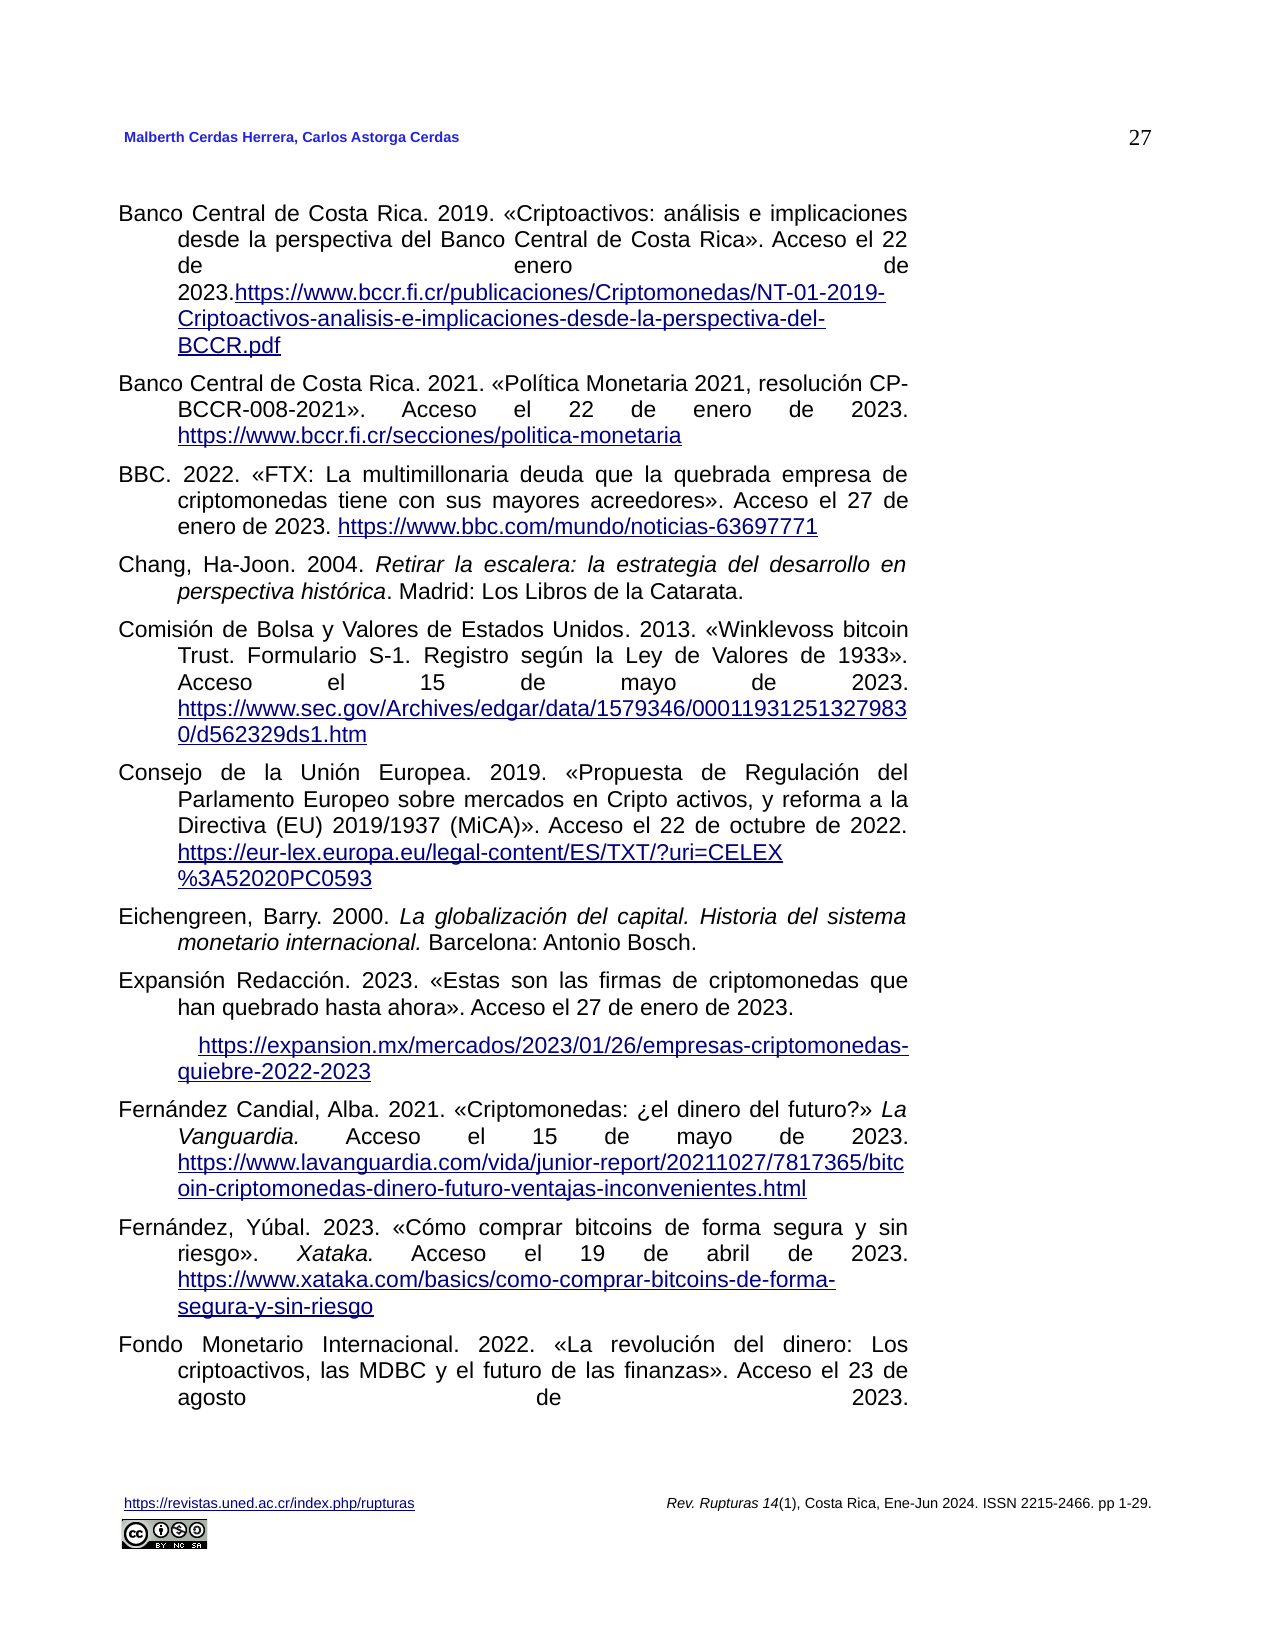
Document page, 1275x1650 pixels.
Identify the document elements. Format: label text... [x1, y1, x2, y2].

text Banco Central de Costa Rica. 2019. «Criptoactivos: análisis e implicaciones desde la perspectiva del Banco Central de Costa Rica». Acceso el 22 de enero de 2023.https://www.bccr.fi.cr/publicaciones/Criptomonedas/NT-01-2019-Criptoactivos-analisis-e-implicaciones-desde-la-perspectiva-del-BCCR.pdf [118, 200, 909, 358]
text Banco Central de Costa Rica. 2021. «Política Monetaria 2021, resolución CP-BCCR-008-2021». Acceso el 22 de enero de 2023. https://www.bccr.fi.cr/secciones/politica-monetaria [118, 370, 909, 449]
text Fernández Candial, Alba. 2021. «Criptomonedas: ¿el dinero del futuro?» La Vanguardia. Acceso el 15 de mayo de 2023. https://www.lavanguardia.com/vida/junior-report/20211027/7817365/bitcoin-criptomonedas-dinero-futuro-ventajas-inconvenientes.html [118, 1096, 909, 1202]
text Chang, Ha-Joon. 2004. Retirar la escalera: la estrategia del desarrollo en perspectiva histórica. Madrid: Los Libros de la Catarata. [118, 551, 909, 604]
picture [121, 1519, 208, 1549]
text Expansión Redacción. 2023. «Estas son las firmas de criptomonedas que han quebrado hasta ahora». Acceso el 27 de enero de 2023. [118, 967, 909, 1020]
text Comisión de Bolsa y Valores de Estados Unidos. 2013. «Winklevoss bitcoin Trust. Formulario S-1. Registro según la Ley de Valores de 1933». Acceso el 15 de mayo de 2023. https://www.sec.gov/Archives/edgar/data/1579346/000119312513279830/d562329ds1.htm [118, 616, 909, 748]
text Fernández, Yúbal. 2023. «Cómo comprar bitcoins de forma segura y sin riesgo». Xataka. Acceso el 19 de abril de 2023. https://www.xataka.com/basics/como-comprar-bitcoins-de-forma-segura-y-sin-riesgo [118, 1213, 909, 1319]
text https://expansion.mx/mercados/2023/01/26/empresas-criptomonedas-quiebre-2022-2023 [118, 1032, 909, 1084]
text BBC. 2022. «FTX: La multimillonaria deuda que la quebrada empresa de criptomonedas tiene con sus mayores acreedores». Acceso el 27 de enero de 2023. https://www.bbc.com/mundo/noticias-63697771 [118, 461, 909, 539]
text Fondo Monetario Internacional. 2022. «La revolución del dinero: Los criptoactivos, las MDBC y el futuro de las finanzas». Acceso el 23 de agosto de 2023. [118, 1331, 909, 1410]
text Eichengreen, Barry. 2000. La globalización del capital. Historia del sistema monetario internacional. Barcelona: Antonio Bosch. [118, 903, 909, 956]
text Consejo de la Unión Europea. 2019. «Propuesta de Regulación del Parlamento Europeo sobre mercados en Cripto activos, y reforma a la Directiva (EU) 2019/1937 (MiCA)». Acceso el 22 de octubre de 2022. https://eur-lex.europa.eu/legal-content/ES/TXT/?uri=CELEX%3A52020PC0593 [118, 759, 909, 891]
